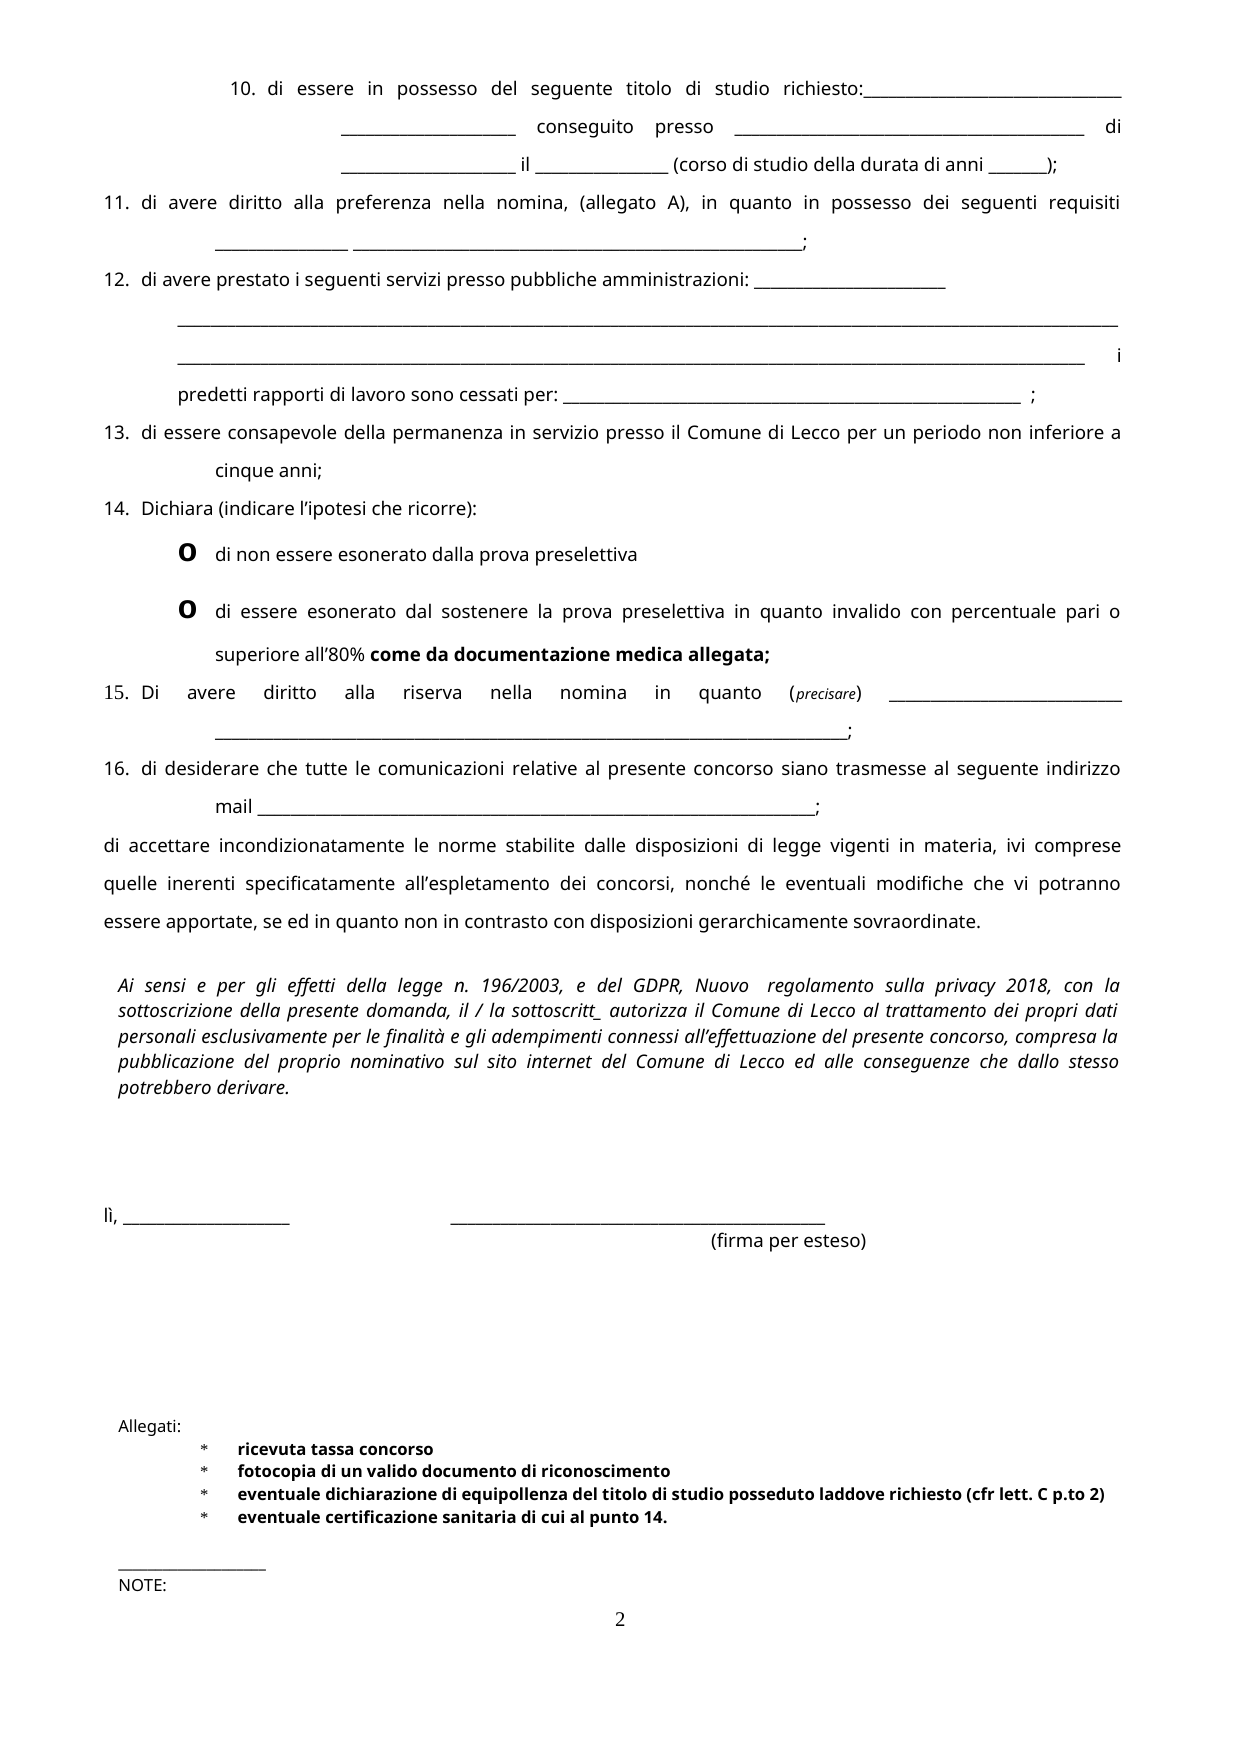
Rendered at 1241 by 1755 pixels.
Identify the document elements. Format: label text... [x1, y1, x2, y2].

list ricevuta tassa concorso [200, 1437, 1122, 1460]
text ______________________________________________________________________________________________________________________________________________________________________________________________________________________________ i predetti rapporti di lavoro sono cessati per: _______________________________________________________ ; [177, 304, 1122, 406]
text ____________________ [118, 1551, 1122, 1573]
list di essere esonerato dal sostenere la prova preselettiva in quanto invalido con percentuale pari o superiore all’80% come da documentazione medica allegata; [177, 590, 1122, 666]
list di avere prestato i seguenti servizi presso pubbliche amministrazioni: _______________________ [103, 266, 1122, 292]
text Ai sensi e per gli effetti della legge n. 196/2003, e del GDPR, Nuovo regolamento sulla privacy 2018, con la sottoscrizione della presente domanda, il / la sottoscritt_ autorizza il Comune di Lecco al trattamento dei propri dati personali esclusivamente per le finalità e gli adempimenti connessi all’effettuazione del presente concorso, compresa la pubblicazione del proprio nominativo sul sito internet del Comune di Lecco ed alle conseguenze che dallo stesso potrebbero derivare. [118, 972, 1122, 1100]
text (firma per esteso) [118, 1227, 1122, 1253]
list di essere consapevole della permanenza in servizio presso il Comune di Lecco per un periodo non inferiore a cinque anni; [103, 419, 1122, 483]
list di avere diritto alla preferenza nella nomina, (allegato A), in quanto in possesso dei seguenti requisiti ________________ ______________________________________________________; [103, 190, 1122, 253]
list di non essere esonerato dalla prova preselettiva [177, 534, 1122, 572]
text lì, ____________________ _____________________________________________ [103, 1202, 1122, 1227]
list di desiderare che tutte le comunicazioni relative al presente concorso siano trasmesse al seguente indirizzo mail ___________________________________________________________________; [103, 756, 1122, 819]
text di accettare incondizionatamente le norme stabilite dalle disposizioni di legge vigenti in materia, ivi comprese quelle inerenti specificatamente all’espletamento dei concorsi, nonché le eventuali modifiche che vi potranno essere apportate, se ed in quanto non in contrasto con disposizioni gerarchicamente sovraordinate. [103, 832, 1122, 934]
text Allegati: [118, 1414, 1122, 1437]
list di essere in possesso del seguente titolo di studio richiesto:_______________________________ _____________________ conseguito presso __________________________________________ di _____________________ il ________________ (corso di studio della durata di anni _______); [229, 75, 1122, 177]
list eventuale certificazione sanitaria di cui al punto 14. [200, 1505, 1122, 1528]
list eventuale dichiarazione di equipollenza del titolo di studio posseduto laddove richiesto (cfr lett. C p.to 2) [200, 1483, 1122, 1505]
list Dichiara (indicare l’ipotesi che ricorre): [103, 496, 1122, 521]
list fotocopia di un valido documento di riconoscimento [200, 1460, 1122, 1483]
text NOTE: [118, 1573, 1122, 1596]
list Di avere diritto alla riserva nella nomina in quanto (precisare) ____________________________ ____________________________________________________________________________; [103, 679, 1122, 743]
